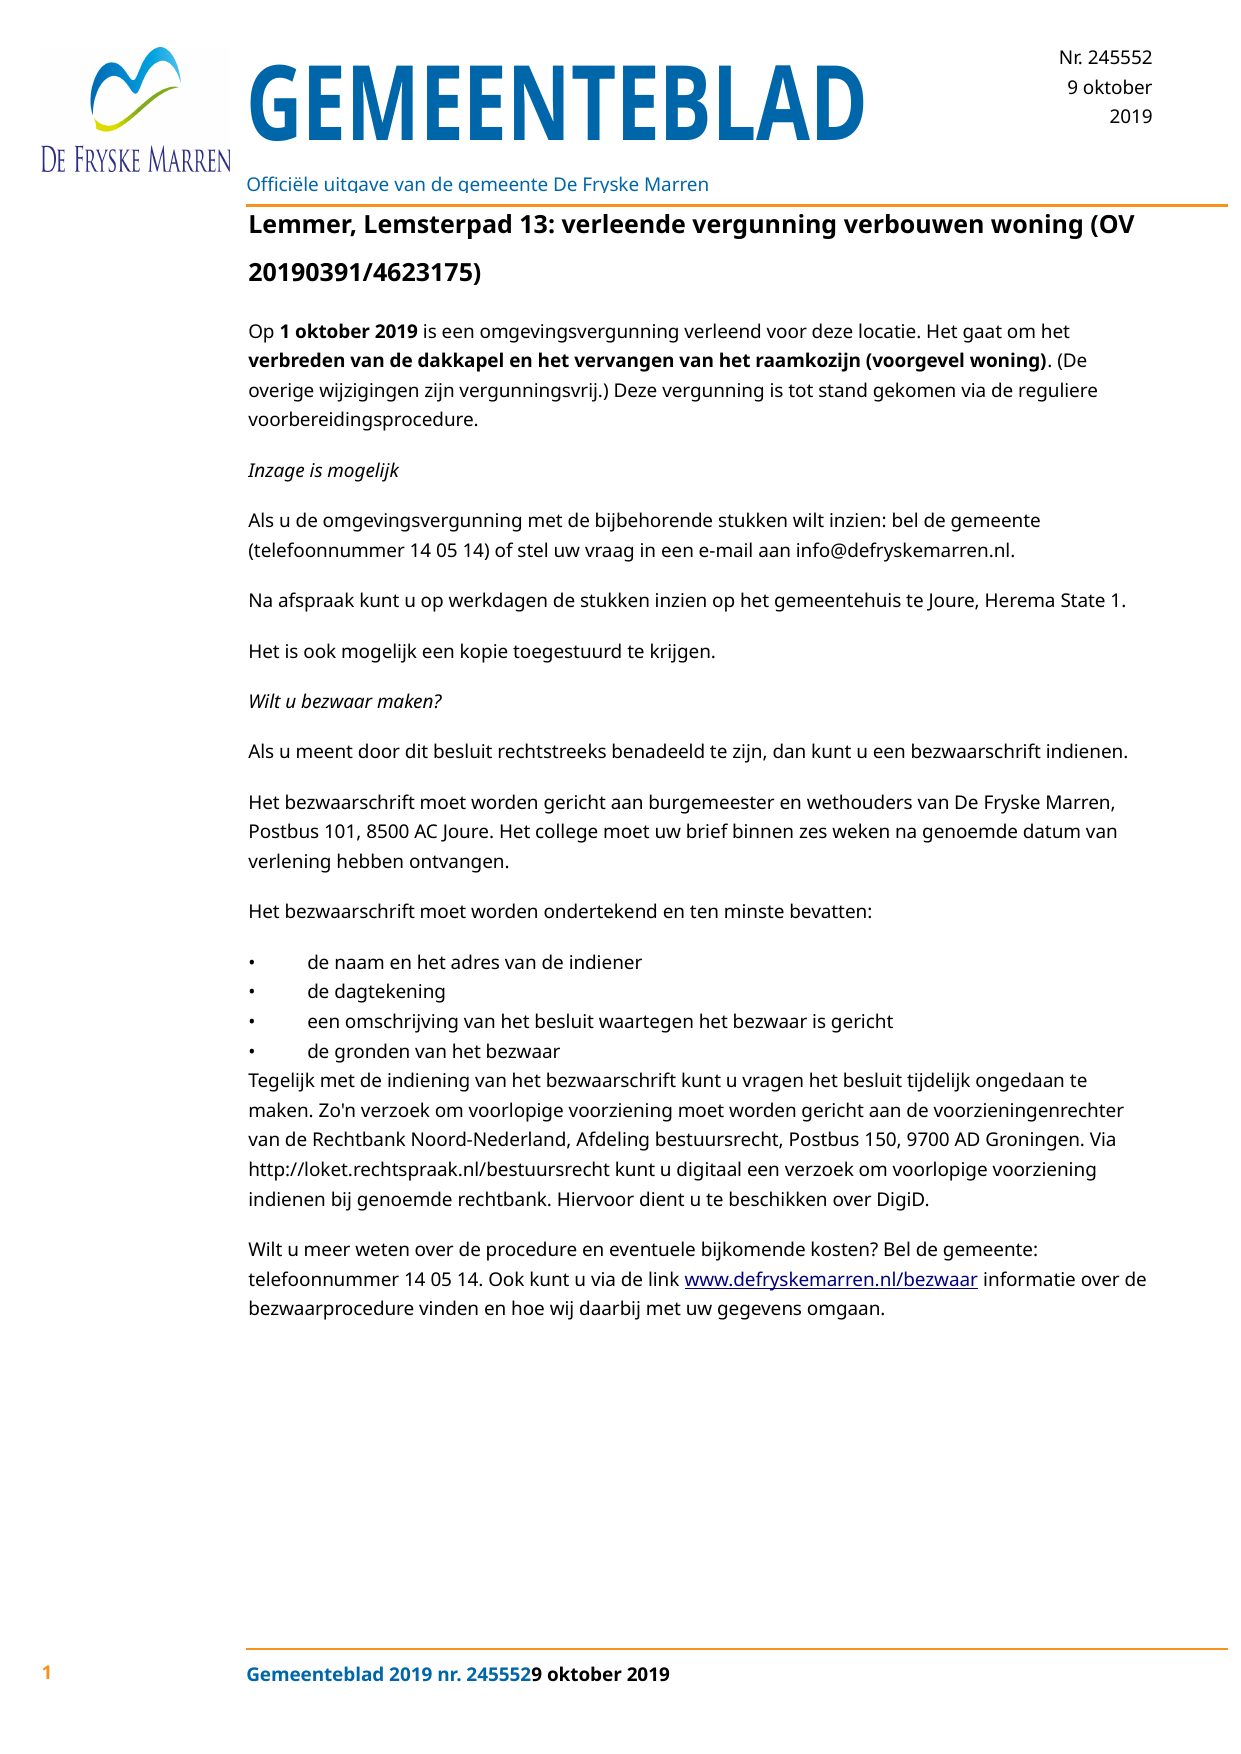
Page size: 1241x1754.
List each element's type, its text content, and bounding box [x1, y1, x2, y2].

text Het is ook mogelijk een kopie toegestuurd te krijgen. [248, 638, 1152, 664]
list de dagtekening [248, 979, 1152, 1004]
text Wilt u meer weten over de procedure en eventuele bijkomende kosten? Bel de gemeente: telefoonnummer 14 05 14. Ook kunt u via de link www.defryskemarren.nl/bezwaar informatie over de bezwaarprocedure vinden en hoe wij daarbij met uw gegevens omgaan. [248, 1236, 1152, 1321]
text Tegelijk met de indiening van het bezwaarschrift kunt u vragen het besluit tijdelijk ongedaan te maken. Zo'n verzoek om voorlopige voorziening moet worden gericht aan de voorzieningenrechter van de Rechtbank Noord-Nederland, Afdeling bestuursrecht, Postbus 150, 9700 AD Groningen. Via http://loket.rechtspraak.nl/bestuursrecht kunt u digitaal een verzoek om voorlopige voorziening indienen bij genoemde rechtbank. Hiervoor dient u te beschikken over DigiD. [248, 1067, 1152, 1212]
text Als u meent door dit besluit rechtstreeks benadeeld te zijn, dan kunt u een bezwaarschrift indienen. [248, 739, 1152, 764]
text Wilt u bezwaar maken? [248, 688, 1152, 714]
text Het bezwaarschrift moet worden ondertekend en ten minste bevatten: [248, 899, 1152, 924]
text Als u de omgevingsvergunning met de bijbehorende stukken wilt inzien: bel de gemeente (telefoonnummer 14 05 14) of stel uw vraag in een e-mail aan info@defryskemarren.nl. [248, 507, 1152, 563]
text Het bezwaarschrift moet worden gericht aan burgemeester en wethouders van De Fryske Marren, Postbus 101, 8500 AC Joure. Het college moet uw brief binnen zes weken na genoemde datum van verlening hebben ontvangen. [248, 789, 1152, 874]
text Op 1 oktober 2019 is een omgevingsvergunning verleend voor deze locatie. Het gaat om het verbreden van de dakkapel en het vervangen van het raamkozijn (voorgevel woning). (De overige wijzigingen zijn vergunningsvrij.) Deze vergunning is tot stand gekomen via de reguliere voorbereidingsprocedure. [248, 318, 1152, 432]
text Na afspraak kunt u op werkdagen de stukken inzien op het gemeentehuis te Joure, Herema State 1. [248, 587, 1152, 613]
list de gronden van het bezwaar [248, 1038, 1152, 1064]
text Inzage is mogelijk [248, 457, 1152, 483]
list de naam en het adres van de indiener [248, 949, 1152, 975]
list een omschrijving van het besluit waartegen het bezwaar is gericht [248, 1008, 1152, 1034]
picture [41, 47, 231, 172]
text Lemmer, Lemsterpad 13: verleende vergunning verbouwen woning (OV 20190391/4623175) [248, 207, 1152, 288]
